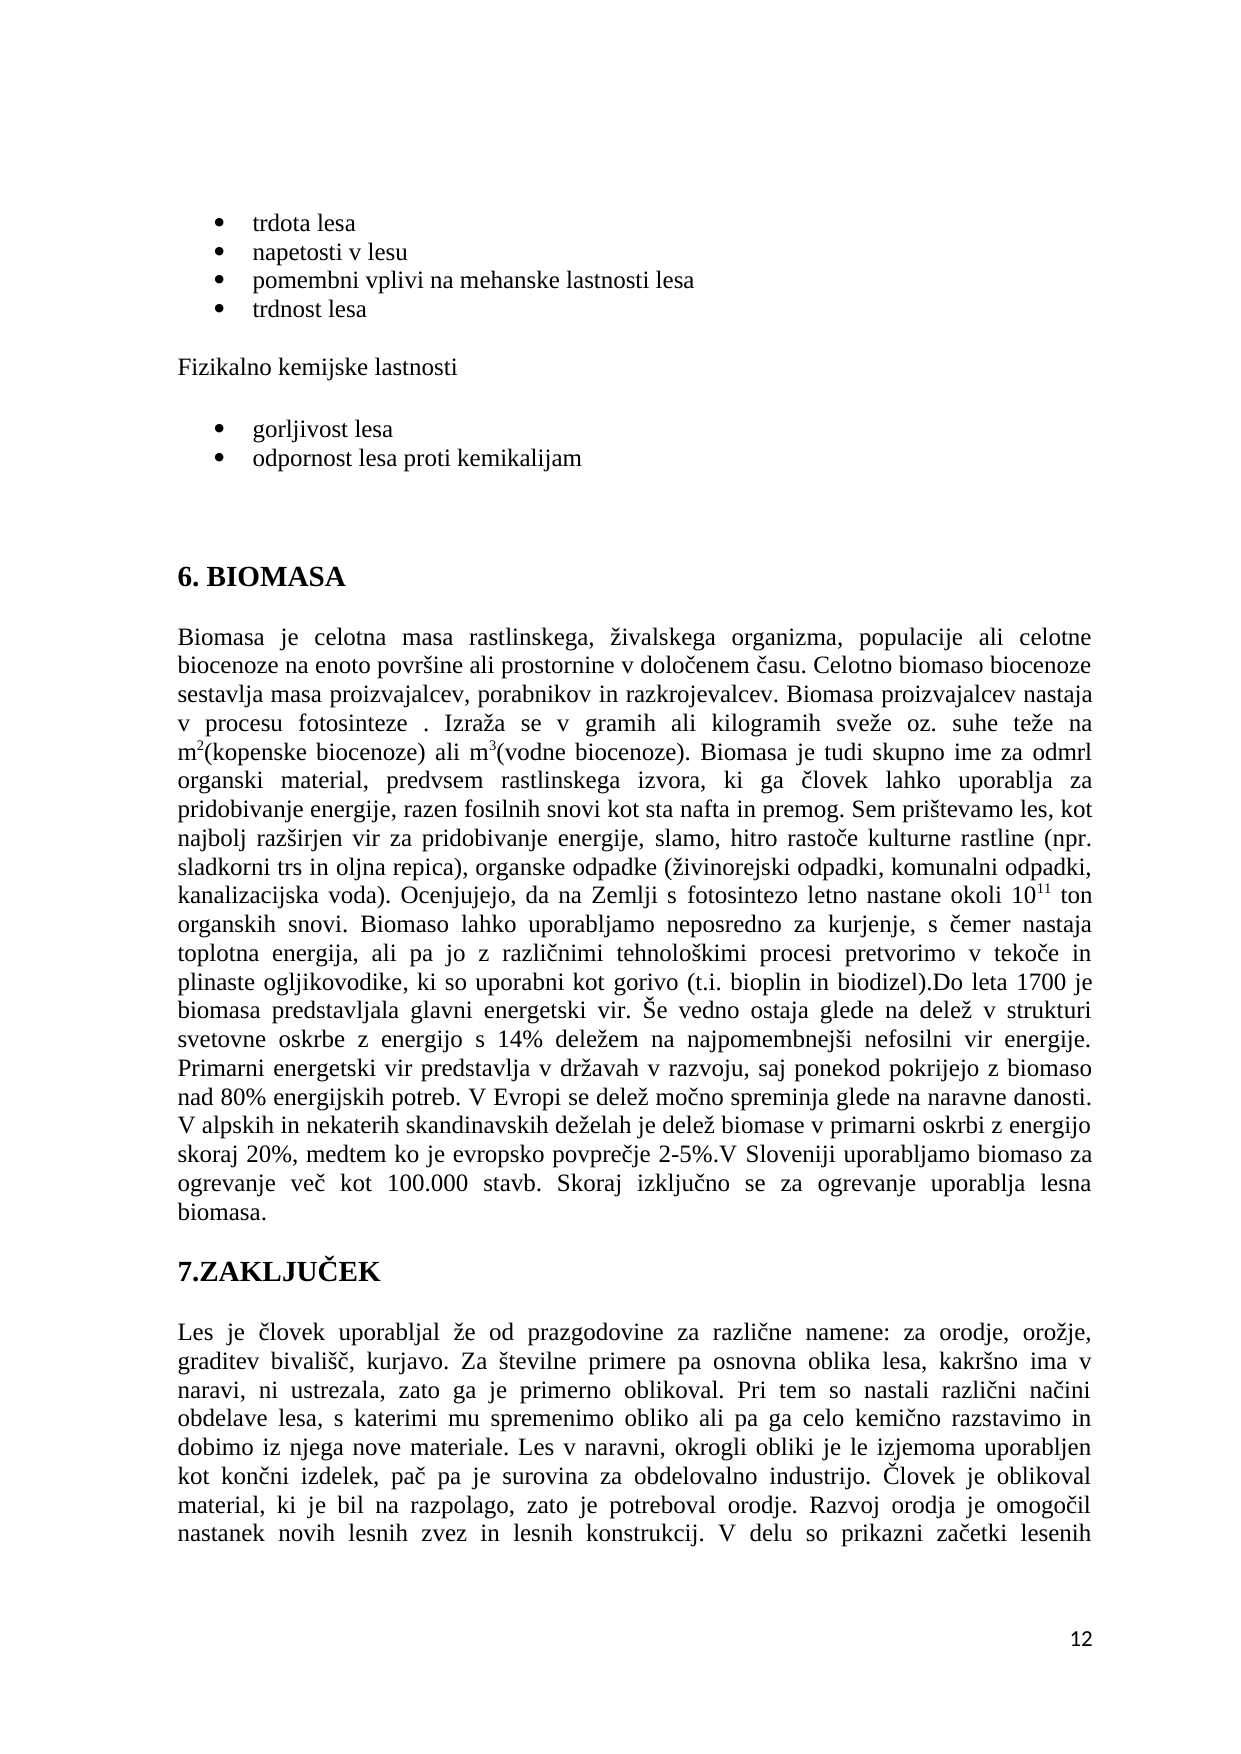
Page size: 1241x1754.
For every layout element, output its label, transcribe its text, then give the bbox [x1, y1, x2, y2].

list trdnost lesa [215, 294, 1092, 323]
list odpornost lesa proti kemikalijam [215, 443, 1092, 472]
list pomembni vplivi na mehanske lastnosti lesa [215, 265, 1092, 294]
text 7.ZAKLJUČEK [177, 1254, 1092, 1288]
text Les je človek uporabljal že od prazgodovine za različne namene: za orodje, orožje, graditev bivališč, kurjavo. Za številne primere pa osnovna oblika lesa, kakršno ima v naravi, ni ustrezala, zato ga je primerno oblikoval. Pri tem so nastali različni načini obdelave lesa, s katerimi mu spremenimo obliko ali pa ga celo kemično razstavimo in dobimo iz njega nove materiale. Les v naravni, okrogli obliki je le izjemoma uporabljen kot končni izdelek, pač pa je surovina za obdelovalno industrijo. Človek je oblikoval material, ki je bil na razpolago, zato je potreboval orodje. Razvoj orodja je omogočil nastanek novih lesnih zvez in lesnih konstrukcij. V delu so prikazni začetki lesenih [177, 1317, 1092, 1547]
list napetosti v lesu [215, 237, 1092, 265]
list gorljivost lesa [215, 414, 1092, 443]
list trdota lesa [215, 208, 1092, 237]
subtitle Fizikalno kemijske lastnosti [177, 352, 1092, 381]
text Biomasa je celotna masa rastlinskega, živalskega organizma, populacije ali celotne biocenoze na enoto površine ali prostornine v določenem času. Celotno biomaso biocenoze sestavlja masa proizvajalcev, porabnikov in razkrojevalcev. Biomasa proizvajalcev nastaja v procesu fotosinteze . Izraža se v gramih ali kilogramih sveže oz. suhe teže na m2(kopenske biocenoze) ali m3(vodne biocenoze). Biomasa je tudi skupno ime za odmrl organski material, predvsem rastlinskega izvora, ki ga človek lahko uporablja za pridobivanje energije, razen fosilnih snovi kot sta nafta in premog. Sem prištevamo les, kot najbolj razširjen vir za pridobivanje energije, slamo, hitro rastoče kulturne rastline (npr. sladkorni trs in oljna repica), organske odpadke (živinorejski odpadki, komunalni odpadki, kanalizacijska voda). Ocenjujejo, da na Zemlji s fotosintezo letno nastane okoli 1011 ton organskih snovi. Biomaso lahko uporabljamo neposredno za kurjenje, s čemer nastaja toplotna energija, ali pa jo z različnimi tehnološkimi procesi pretvorimo v tekoče in plinaste ogljikovodike, ki so uporabni kot gorivo (t.i. bioplin in biodizel).Do leta 1700 je biomasa predstavljala glavni energetski vir. Še vedno ostaja glede na delež v strukturi svetovne oskrbe z energijo s 14% deležem na najpomembnejši nefosilni vir energije. Primarni energetski vir predstavlja v državah v razvoju, saj ponekod pokrijejo z biomaso nad 80% energijskih potreb. V Evropi se delež močno spreminja glede na naravne danosti. V alpskih in nekaterih skandinavskih deželah je delež biomase v primarni oskrbi z energijo skoraj 20%, medtem ko je evropsko povprečje 2-5%.V Sloveniji uporabljamo biomaso za ogrevanje več kot 100.000 stavb. Skoraj izključno se za ogrevanje uporablja lesna biomasa. [177, 622, 1092, 1225]
subtitle 6. BIOMASA [177, 559, 1092, 592]
